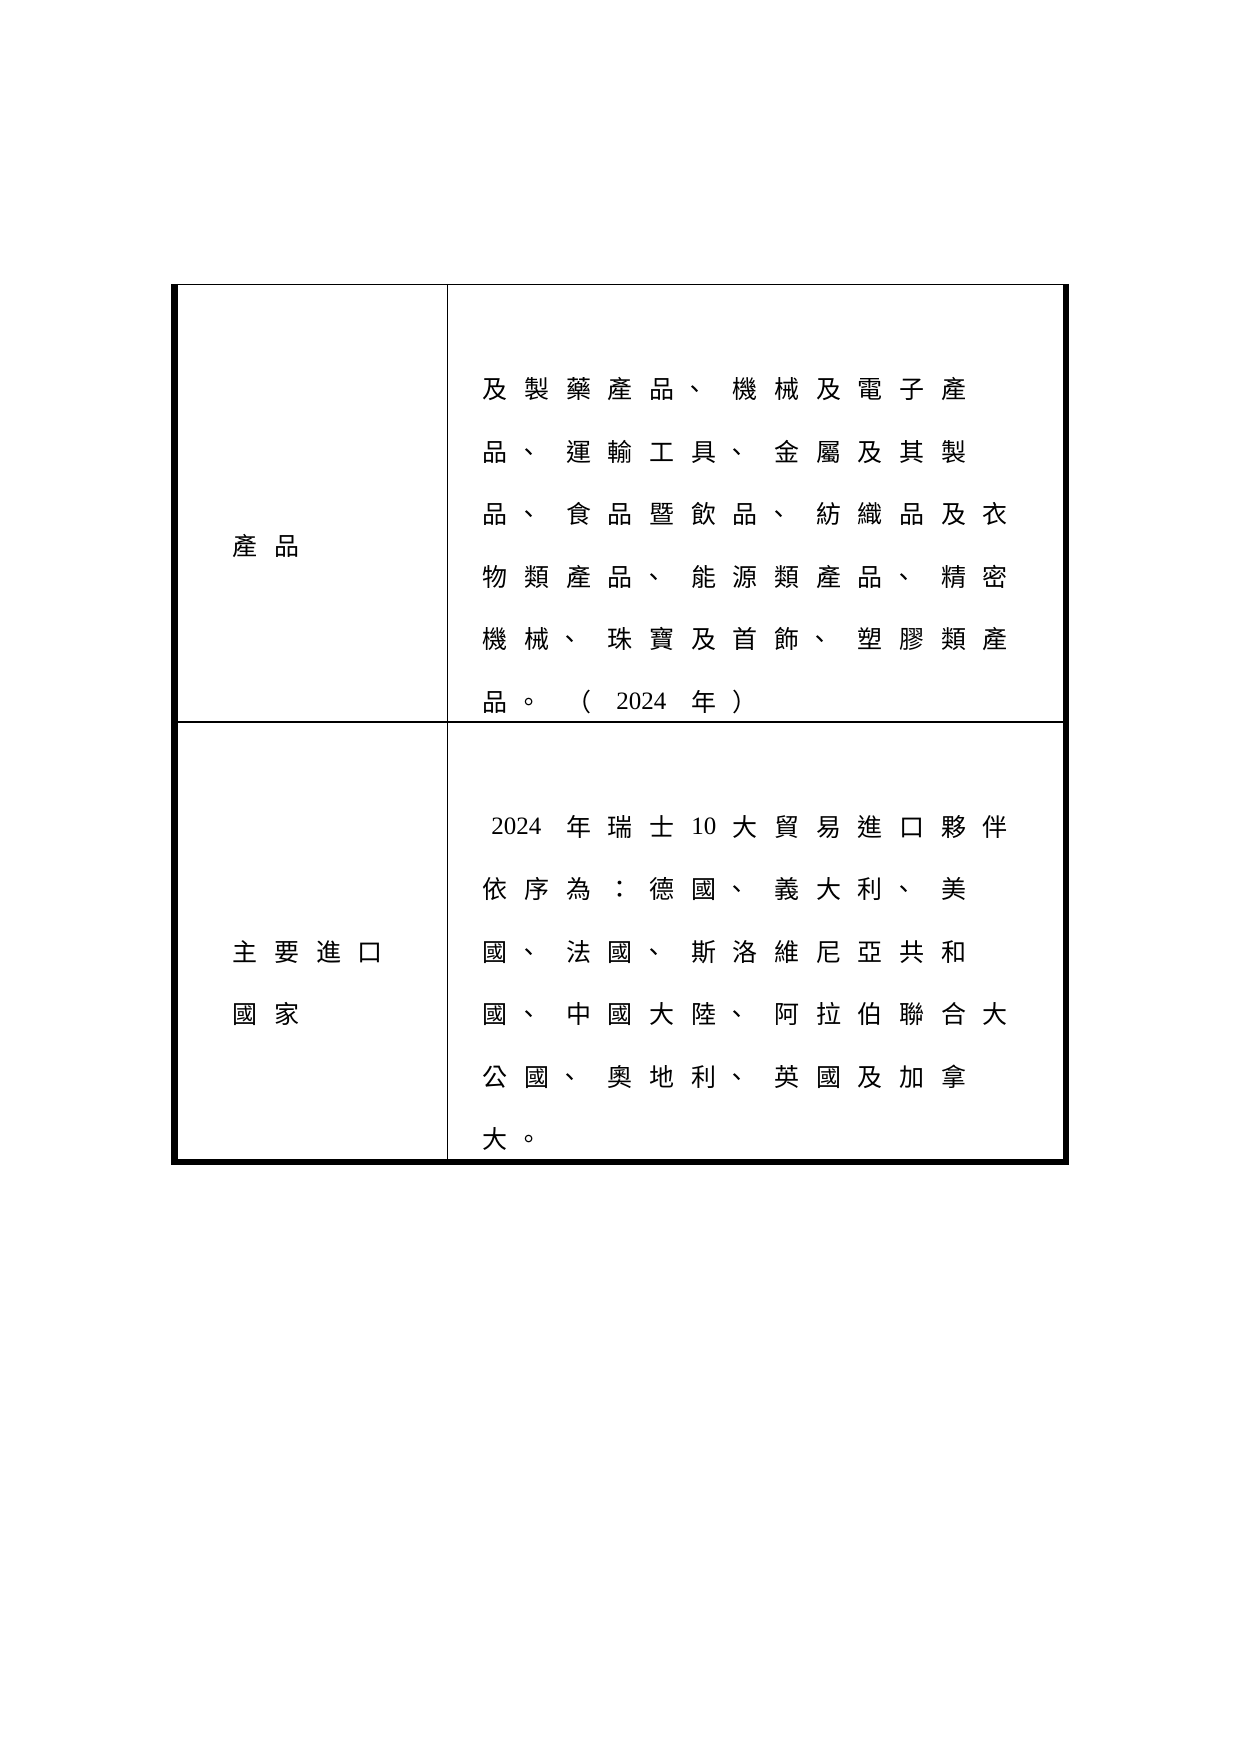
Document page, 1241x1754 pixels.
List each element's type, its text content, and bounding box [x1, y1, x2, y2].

table_cell 及製藥產品、機械及電子產品、運輸工具、金屬及其製品、食品暨飲品、紡織品及衣物類產品、能源類產品、精密機械、珠寶及首飾、塑膠類產品。（2024年） [448, 285, 1063, 721]
table_cell 產品 [178, 285, 447, 721]
table_cell 2024年瑞士10大貿易進口夥伴依序為：德國、義大利、美國、法國、斯洛維尼亞共和國、中國大陸、阿拉伯聯合大公國、奧地利、英國及加拿大。 [448, 723, 1063, 1159]
table_cell 主要進口國家 [178, 723, 447, 1159]
